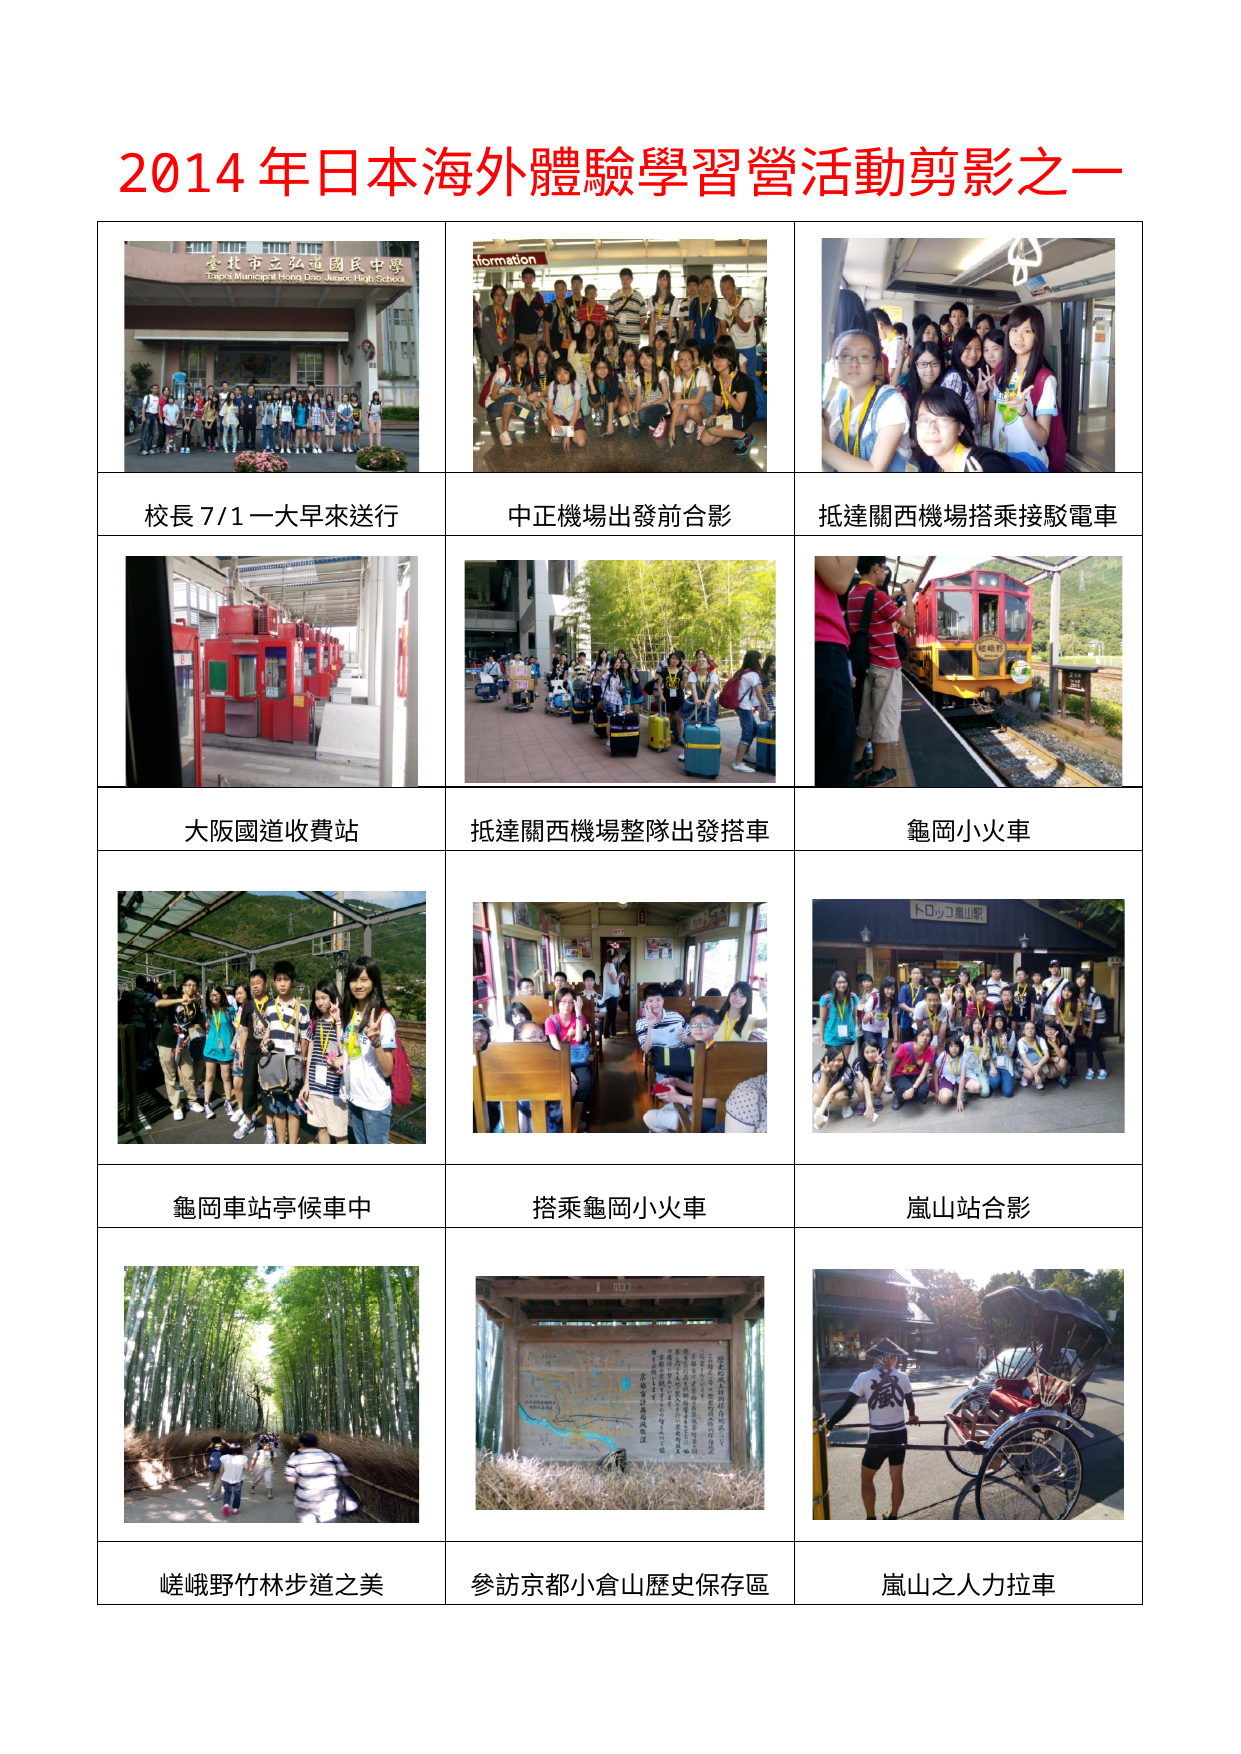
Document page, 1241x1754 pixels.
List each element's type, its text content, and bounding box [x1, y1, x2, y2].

table_header [795, 222, 1142, 472]
table_cell [98, 1228, 445, 1541]
table_cell [98, 536, 445, 786]
table_cell [795, 851, 1142, 1163]
table_cell [446, 1228, 794, 1541]
table_header [446, 222, 794, 472]
table_cell 參訪京都小倉山歷史保存區 [446, 1542, 794, 1604]
table_cell 嵯峨野竹林步道之美 [98, 1542, 445, 1604]
table_cell 搭乘龜岡小火車 [446, 1165, 794, 1227]
table_cell [795, 536, 1142, 786]
table_cell 抵達關西機場整隊出發搭車 [446, 788, 794, 850]
table_cell 龜岡小火車 [795, 788, 1142, 850]
table_cell [446, 536, 794, 786]
table_cell 抵達關西機場搭乘接駁電車 [795, 473, 1142, 535]
table_cell [446, 851, 794, 1163]
table_cell 校長7/1一大早來送行 [98, 473, 445, 535]
text 2014年日本海外體驗學習營活動剪影之一 [75, 96, 1165, 221]
table_cell 龜岡車站亭候車中 [98, 1165, 445, 1227]
table_cell [795, 1228, 1142, 1541]
table_cell 大阪國道收費站 [98, 788, 445, 850]
table_cell 嵐山站合影 [795, 1165, 1142, 1227]
table_cell 嵐山之人力拉車 [795, 1542, 1142, 1604]
table_cell [98, 851, 445, 1163]
table_cell 中正機場出發前合影 [446, 473, 794, 535]
table_header [98, 222, 445, 472]
